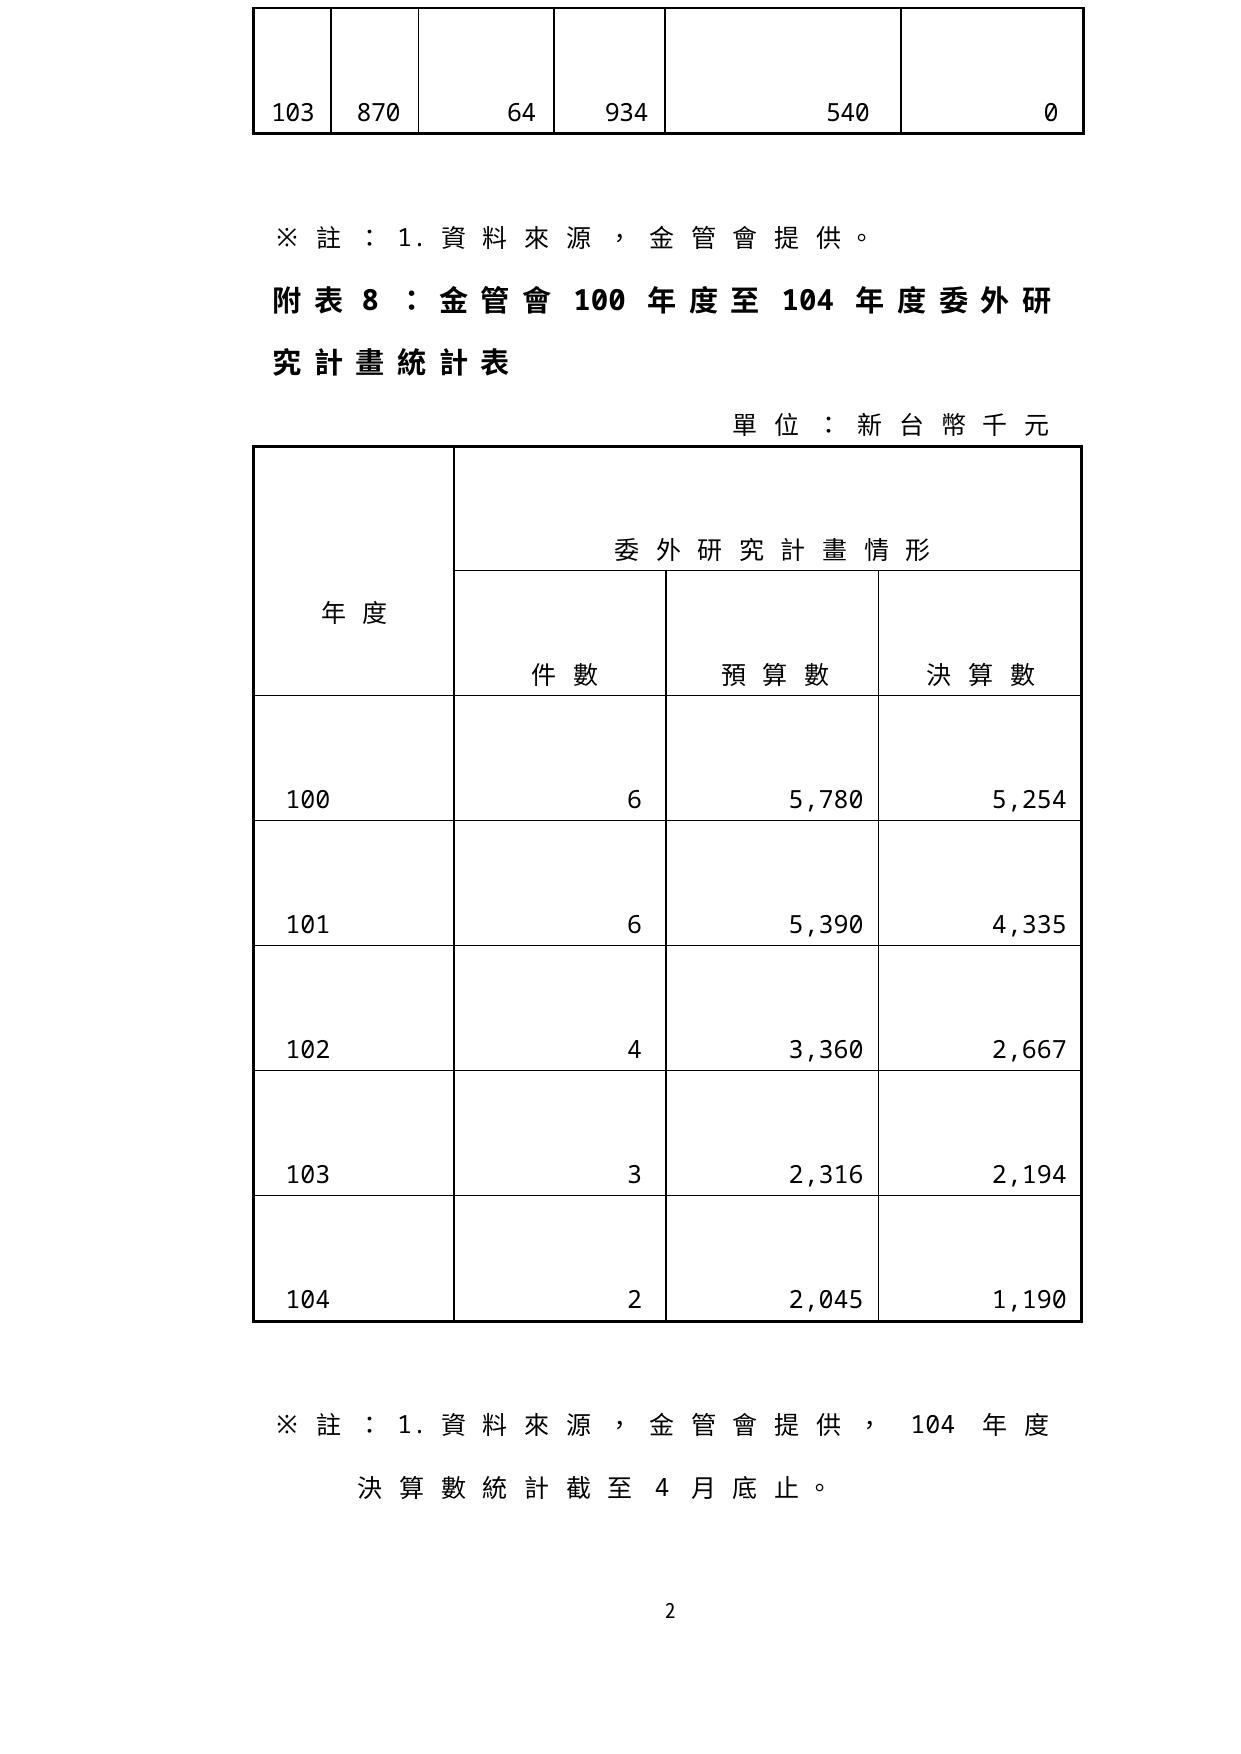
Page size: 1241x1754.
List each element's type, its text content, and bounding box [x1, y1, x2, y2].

table_header 年度 [255, 448, 453, 694]
table_cell 5,780 [667, 696, 878, 819]
table_cell 103 [255, 1071, 453, 1194]
table_cell 102 [255, 946, 453, 1069]
table_cell 4,335 [879, 821, 1080, 944]
table_cell 3 [455, 1071, 665, 1194]
table_cell 104 [255, 1196, 453, 1319]
table_cell 6 [455, 696, 665, 819]
text 附表8：金管會100年度至104年度委外研究計畫統計表 [242, 257, 1058, 382]
table_cell 540 [666, 9, 900, 132]
table_cell 870 [332, 9, 418, 132]
text ※註：1.資料來源，金管會提供。 [242, 194, 1058, 257]
text ※註：1.資料來源，金管會提供，104年度決算數統計截至4月底止。 [242, 1382, 1058, 1507]
table_cell 3,360 [667, 946, 878, 1069]
table_cell 103 [255, 9, 330, 132]
table_cell 6 [455, 821, 665, 944]
table_cell 101 [255, 821, 453, 944]
table_cell 2,194 [879, 1071, 1080, 1194]
table_cell 2 [455, 1196, 665, 1319]
table_cell 2,045 [667, 1196, 878, 1319]
text 單位：新台幣千元 [242, 382, 1058, 444]
table_cell 64 [419, 9, 553, 132]
table_cell 0 [902, 9, 1082, 132]
table_cell 2,667 [879, 946, 1080, 1069]
table_cell 5,254 [879, 696, 1080, 819]
table_cell 預算數 [667, 571, 878, 694]
table_cell 1,190 [879, 1196, 1080, 1319]
table_cell 2,316 [667, 1071, 878, 1194]
table_cell 件數 [455, 571, 665, 694]
table_cell 100 [255, 696, 453, 819]
table_header 委外研究計畫情形 [455, 448, 1080, 569]
table_cell 決算數 [879, 571, 1080, 694]
table_cell 5,390 [667, 821, 878, 944]
table_cell 4 [455, 946, 665, 1069]
table_cell 934 [555, 9, 664, 132]
